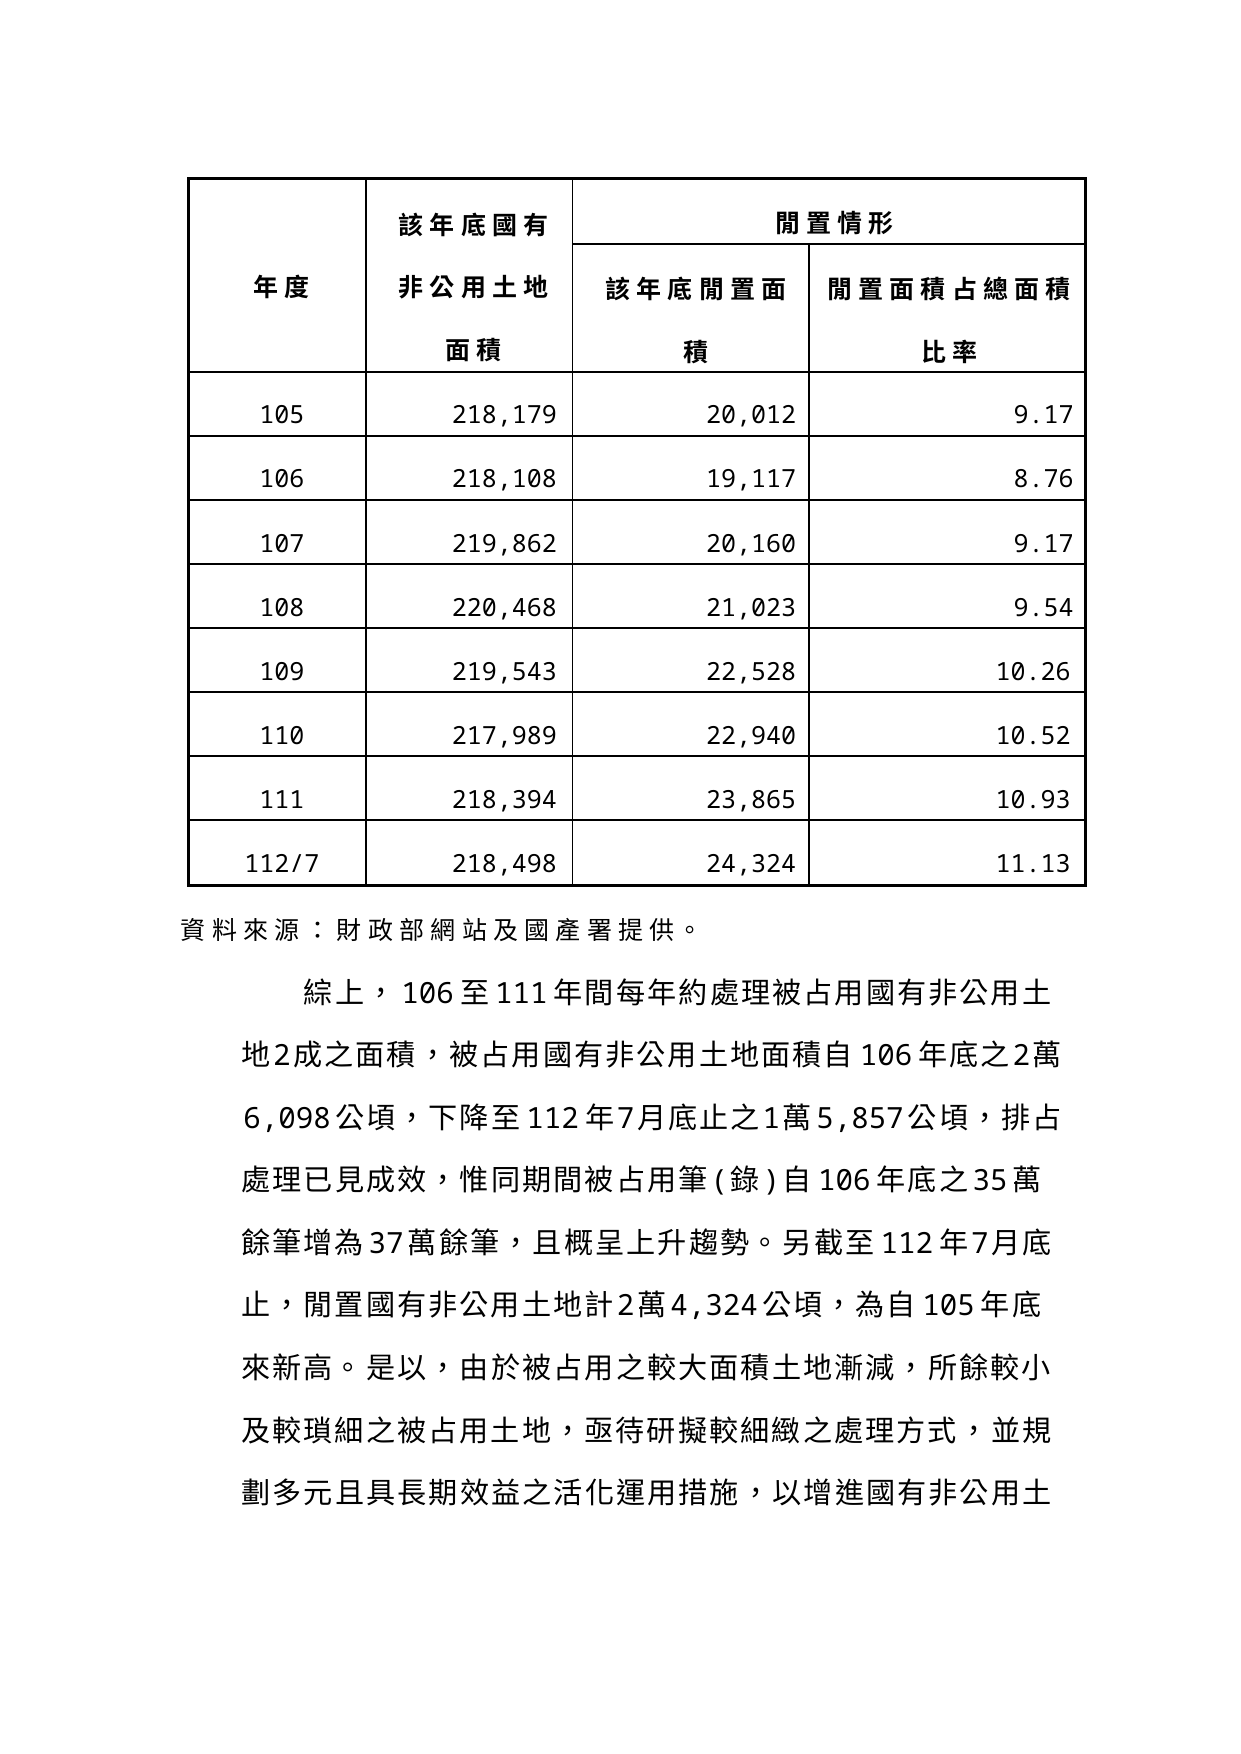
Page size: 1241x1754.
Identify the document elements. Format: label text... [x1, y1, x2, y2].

text 資料來源：財政部網站及國產署提供。 [177, 887, 1063, 949]
table_header 年度 [190, 180, 365, 371]
table_cell 10.93 [810, 757, 1084, 819]
table_cell 112/7 [190, 821, 365, 883]
table_cell 10.26 [810, 629, 1084, 691]
table_cell 10.52 [810, 693, 1084, 755]
table_cell 23,865 [573, 757, 808, 819]
table_cell 111 [190, 757, 365, 819]
table_cell 218,394 [367, 757, 572, 819]
table_cell 8.76 [810, 437, 1084, 499]
table_cell 19,117 [573, 437, 808, 499]
table_cell 109 [190, 629, 365, 691]
table_cell 24,324 [573, 821, 808, 883]
table_cell 220,468 [367, 565, 572, 627]
table_cell 22,528 [573, 629, 808, 691]
table_cell 108 [190, 565, 365, 627]
table_cell 218,108 [367, 437, 572, 499]
table_cell 該年底閒置面積 [573, 245, 808, 371]
table_cell 9.17 [810, 501, 1084, 563]
table_cell 閒置面積占總面積比率 [810, 245, 1084, 371]
table_cell 218,179 [367, 373, 572, 435]
table_header 閒置情形 [573, 180, 1084, 243]
table_cell 218,498 [367, 821, 572, 883]
table_cell 20,160 [573, 501, 808, 563]
table_cell 217,989 [367, 693, 572, 755]
table_cell 9.17 [810, 373, 1084, 435]
table_cell 107 [190, 501, 365, 563]
table_cell 20,012 [573, 373, 808, 435]
table_cell 105 [190, 373, 365, 435]
table_cell 106 [190, 437, 365, 499]
table_cell 219,862 [367, 501, 572, 563]
table_cell 219,543 [367, 629, 572, 691]
table_cell 11.13 [810, 821, 1084, 883]
table_cell 22,940 [573, 693, 808, 755]
text 綜上，106至111年間每年約處理被占用國有非公用土地2成之面積，被占用國有非公用土地面積自106年底之2萬6,098公頃，下降至112年7月底止之1萬5,857公頃，排占處理已見成效，惟同期間被占用筆(錄)自106年底之35萬餘筆增為37萬餘筆，且概呈上升趨勢。另截至112年7月底止，閒置國有非公用土地計2萬4,324公頃，為自105年底來新高。是以，由於被占用之較大面積土地漸減，所餘較小及較瑣細之被占用土地，亟待研擬較細緻之處理方式，並規劃多元且具長期效益之活化運用措施，以增進國有非公用土 [236, 949, 1063, 1512]
table_cell 21,023 [573, 565, 808, 627]
table_cell 110 [190, 693, 365, 755]
table_cell 9.54 [810, 565, 1084, 627]
table_header 該年底國有非公用土地面積 [367, 180, 572, 371]
